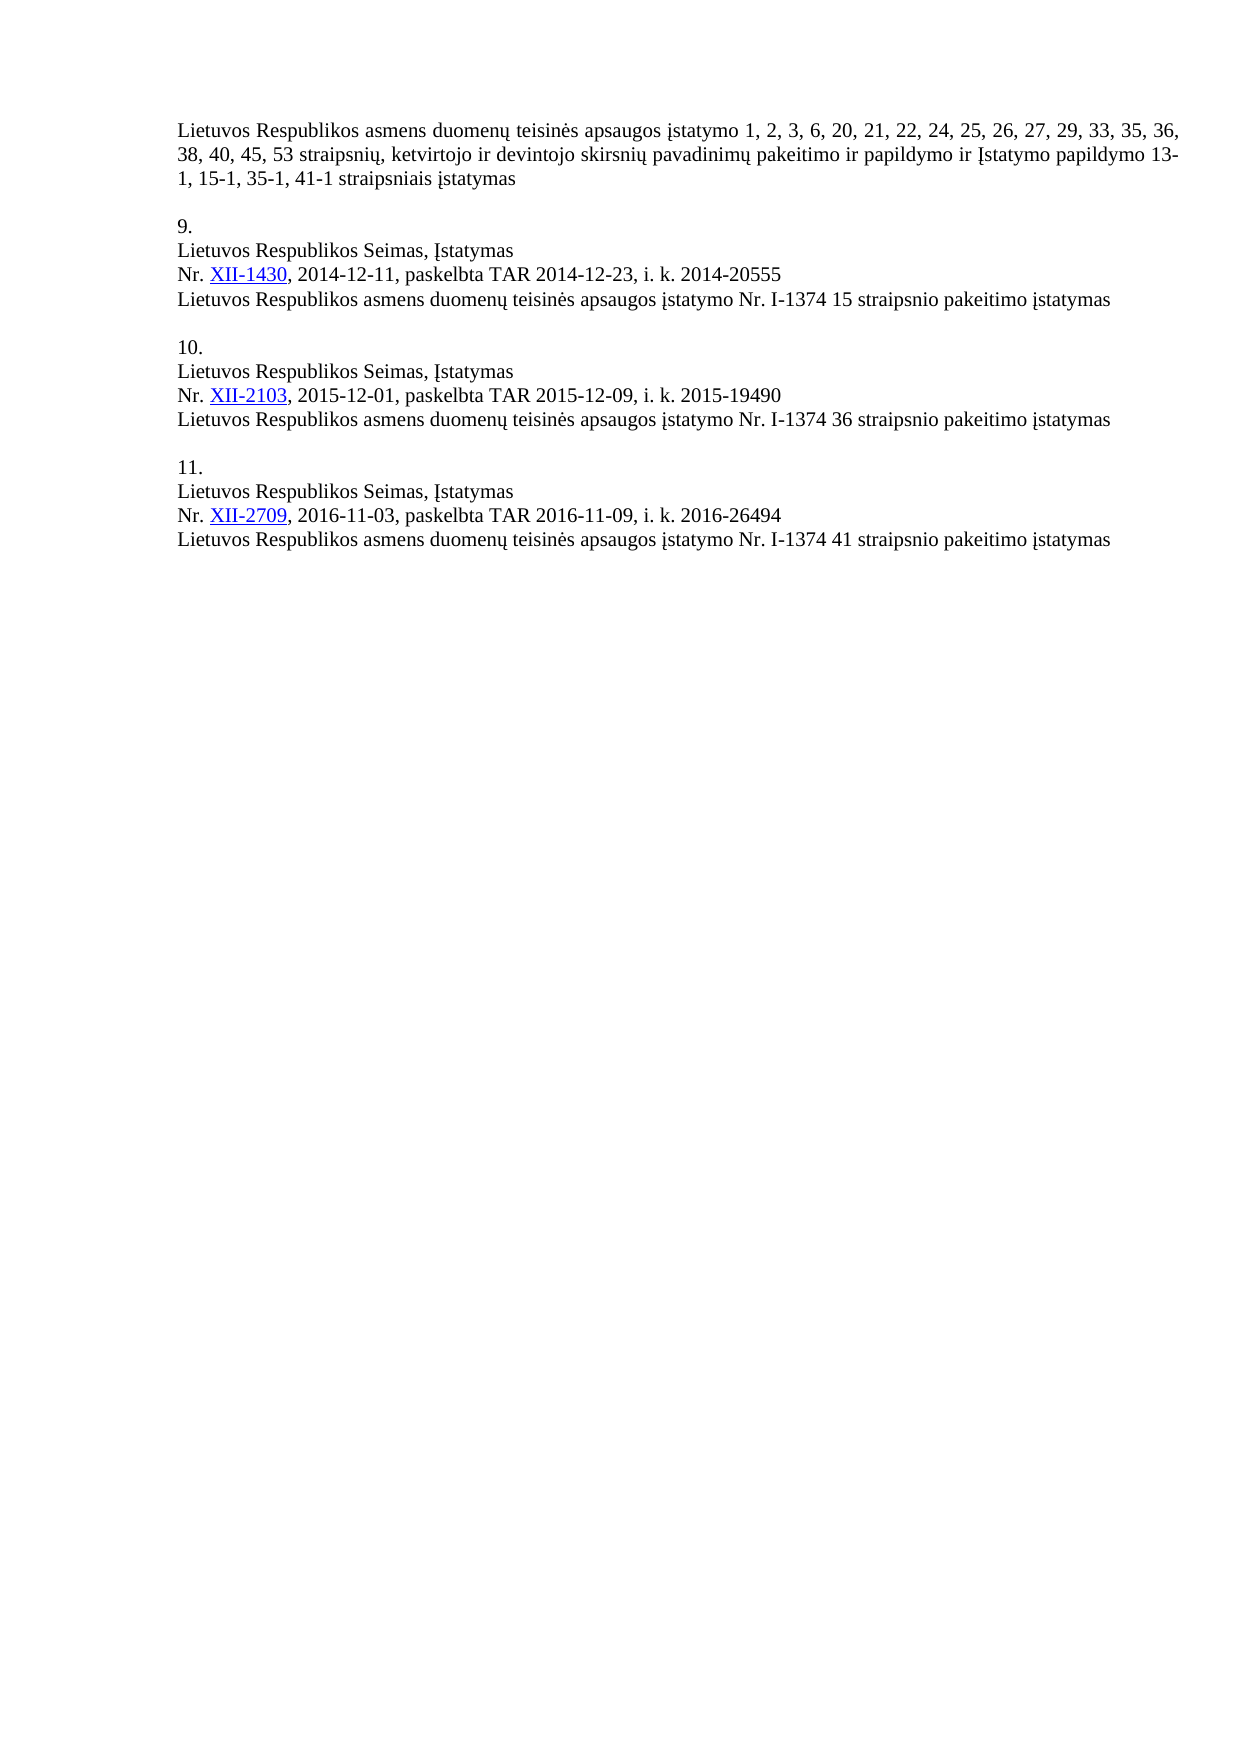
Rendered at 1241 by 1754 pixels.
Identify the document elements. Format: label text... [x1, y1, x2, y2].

text Lietuvos Respublikos asmens duomenų teisinės apsaugos įstatymo 1, 2, 3, 6, 20, 21, 22, 24, 25, 26, 27, 29, 33, 35, 36, 38, 40, 45, 53 straipsnių, ketvirtojo ir devintojo skirsnių pavadinimų pakeitimo ir papildymo ir Įstatymo papildymo 13-1, 15-1, 35-1, 41-1 straipsniais įstatymas [177, 118, 1181, 190]
text Lietuvos Respublikos Seimas, Įstatymas [177, 238, 1181, 262]
text Nr. XII-1430, 2014-12-11, paskelbta TAR 2014-12-23, i. k. 2014-20555 [177, 262, 1181, 286]
text 11. [177, 455, 1181, 479]
text Lietuvos Respublikos Seimas, Įstatymas [177, 479, 1181, 503]
text Nr. XII-2709, 2016-11-03, paskelbta TAR 2016-11-09, i. k. 2016-26494 [177, 503, 1181, 527]
text Lietuvos Respublikos asmens duomenų teisinės apsaugos įstatymo Nr. I-1374 15 straipsnio pakeitimo įstatymas [177, 286, 1181, 311]
text 9. [177, 214, 1181, 238]
text Lietuvos Respublikos asmens duomenų teisinės apsaugos įstatymo Nr. I-1374 36 straipsnio pakeitimo įstatymas [177, 407, 1181, 431]
text Lietuvos Respublikos Seimas, Įstatymas [177, 359, 1181, 383]
text 10. [177, 334, 1181, 359]
text Nr. XII-2103, 2015-12-01, paskelbta TAR 2015-12-09, i. k. 2015-19490 [177, 383, 1181, 407]
text Lietuvos Respublikos asmens duomenų teisinės apsaugos įstatymo Nr. I-1374 41 straipsnio pakeitimo įstatymas [177, 527, 1181, 551]
